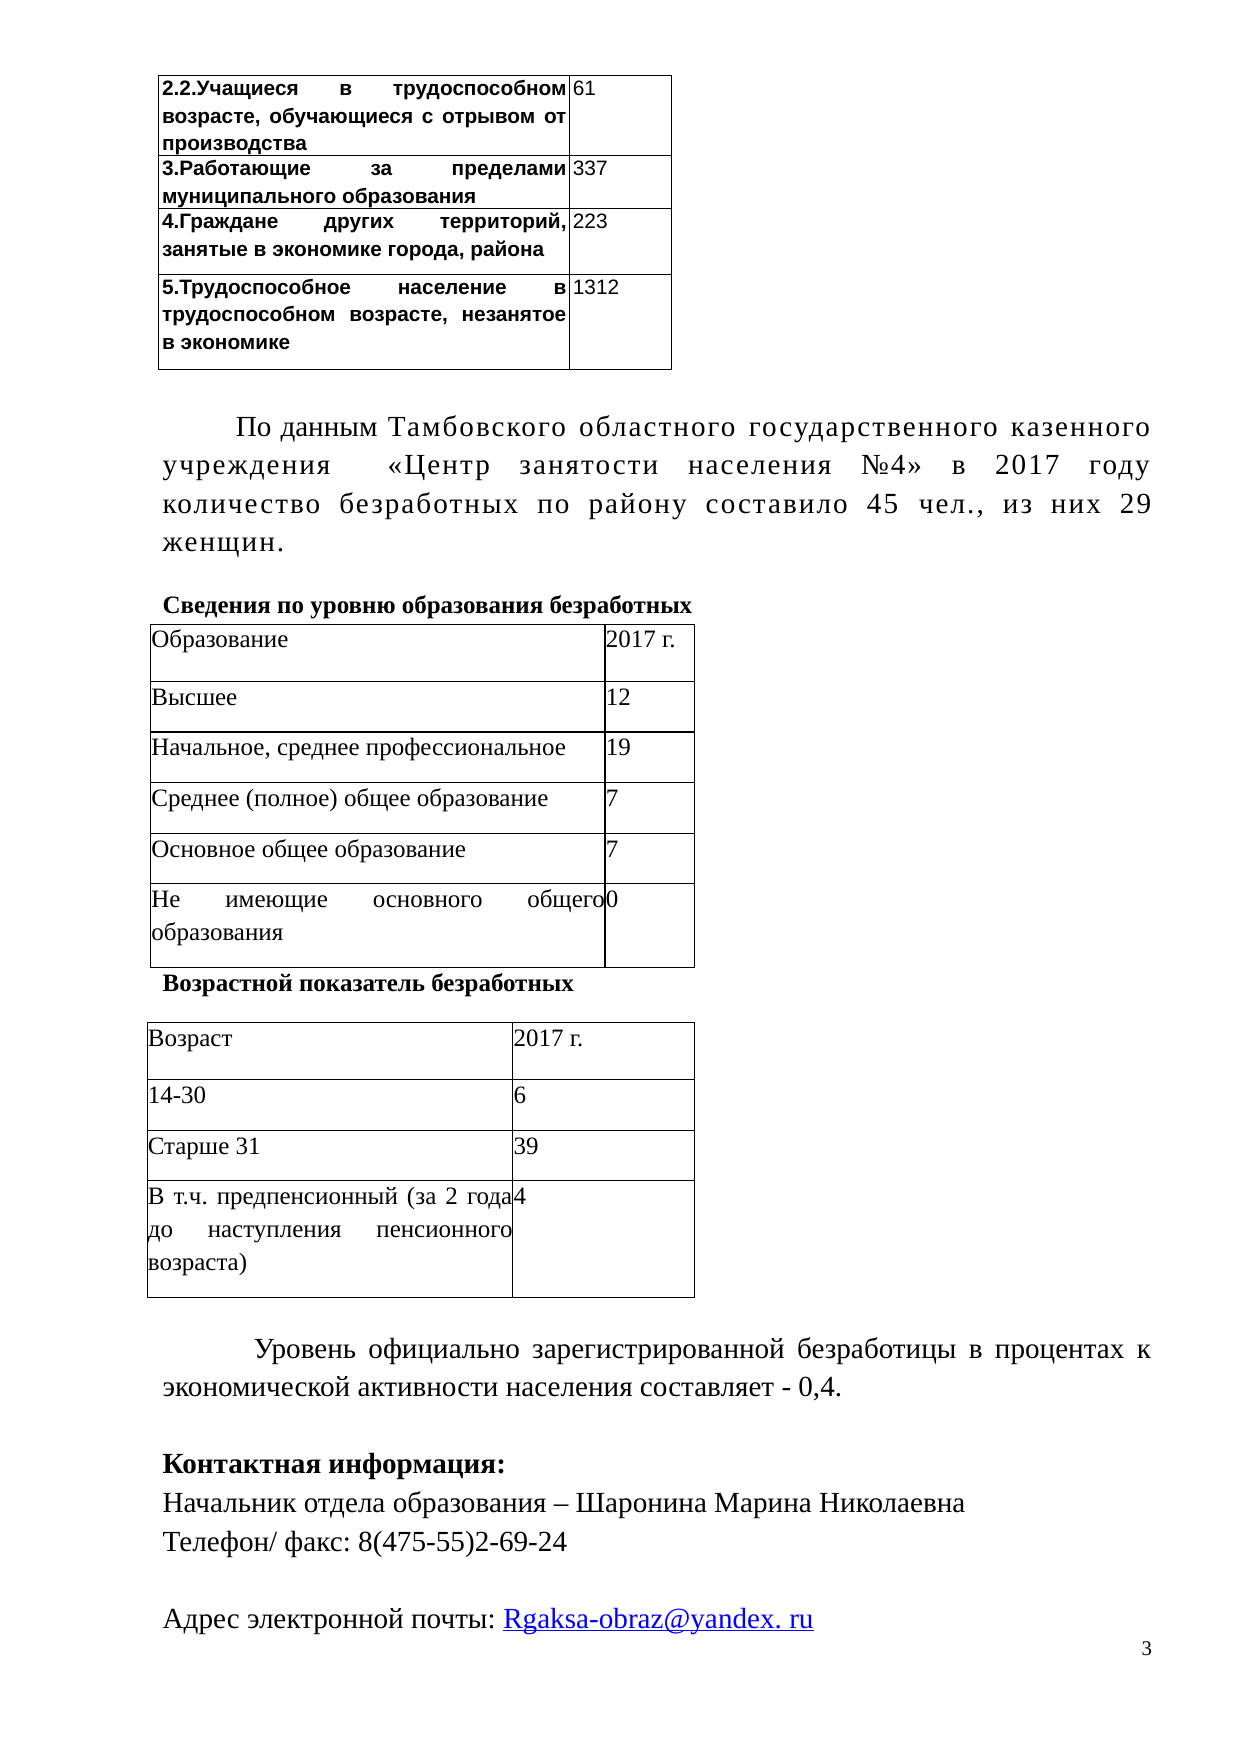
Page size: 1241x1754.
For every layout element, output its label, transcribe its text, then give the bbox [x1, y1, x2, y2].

text Адрес электронной почты: Rgaksa-obraz@yandex. ru [162, 1601, 1152, 1634]
table_header 2017 г. [513, 1023, 694, 1079]
table_cell 6 [513, 1080, 694, 1130]
table_cell 12 [606, 682, 694, 731]
table_header 2017 г. [606, 625, 694, 681]
table_cell 19 [606, 733, 694, 782]
text Уровень официально зарегистрированной безработицы в процентах к экономической активности населения составляет - 0,4. [162, 1331, 1152, 1403]
table_cell 337 [570, 156, 671, 208]
table_cell Начальное, среднее профессиональное [151, 733, 604, 782]
table_cell 7 [606, 834, 694, 883]
table_cell 0 [606, 884, 694, 967]
table_cell 1312 [570, 275, 671, 369]
table_cell Старше 31 [148, 1131, 512, 1180]
text По данным Тамбовского областного государственного казенного учреждения «Центр занятости населения №4» в 2017 году количество безработных по району составило 45 чел., из них 29 женщин. [162, 409, 1152, 558]
table_cell Среднее (полное) общее образование [151, 783, 604, 833]
table_cell 7 [606, 783, 694, 833]
table_cell 3.Работающие за пределами муниципального образования [159, 156, 569, 208]
table_cell 14-30 [148, 1080, 512, 1130]
text Возрастной показатель безработных [162, 968, 1152, 997]
text Телефон/ факс: 8(475-55)2-69-24 [162, 1524, 1152, 1557]
table_cell Высшее [151, 682, 604, 731]
table_cell 4.Граждане других территорий, занятые в экономике города, района [159, 209, 569, 274]
table_cell 5.Трудоспособное население в трудоспособном возрасте, незанятое в экономике [159, 275, 569, 369]
table_header Возраст [148, 1023, 512, 1079]
table_cell 2.2.Учащиеся в трудоспособном возрасте, обучающиеся с отрывом от производства [159, 76, 569, 155]
table_cell 223 [570, 209, 671, 274]
table_cell Не имеющие основного общего образования [151, 884, 604, 967]
text Начальник отдела образования – Шаронина Марина Николаевна [162, 1485, 1152, 1519]
text Контактная информация: [162, 1447, 1152, 1480]
table_cell 61 [570, 76, 671, 155]
table_header Образование [151, 625, 604, 681]
text Сведения по уровню образования безработных [162, 590, 1152, 619]
table_cell Основное общее образование [151, 834, 604, 883]
table_cell В т.ч. предпенсионный (за 2 года до наступления пенсионного возраста) [148, 1181, 512, 1297]
table_cell 4 [513, 1181, 694, 1297]
table_cell 39 [513, 1131, 694, 1180]
